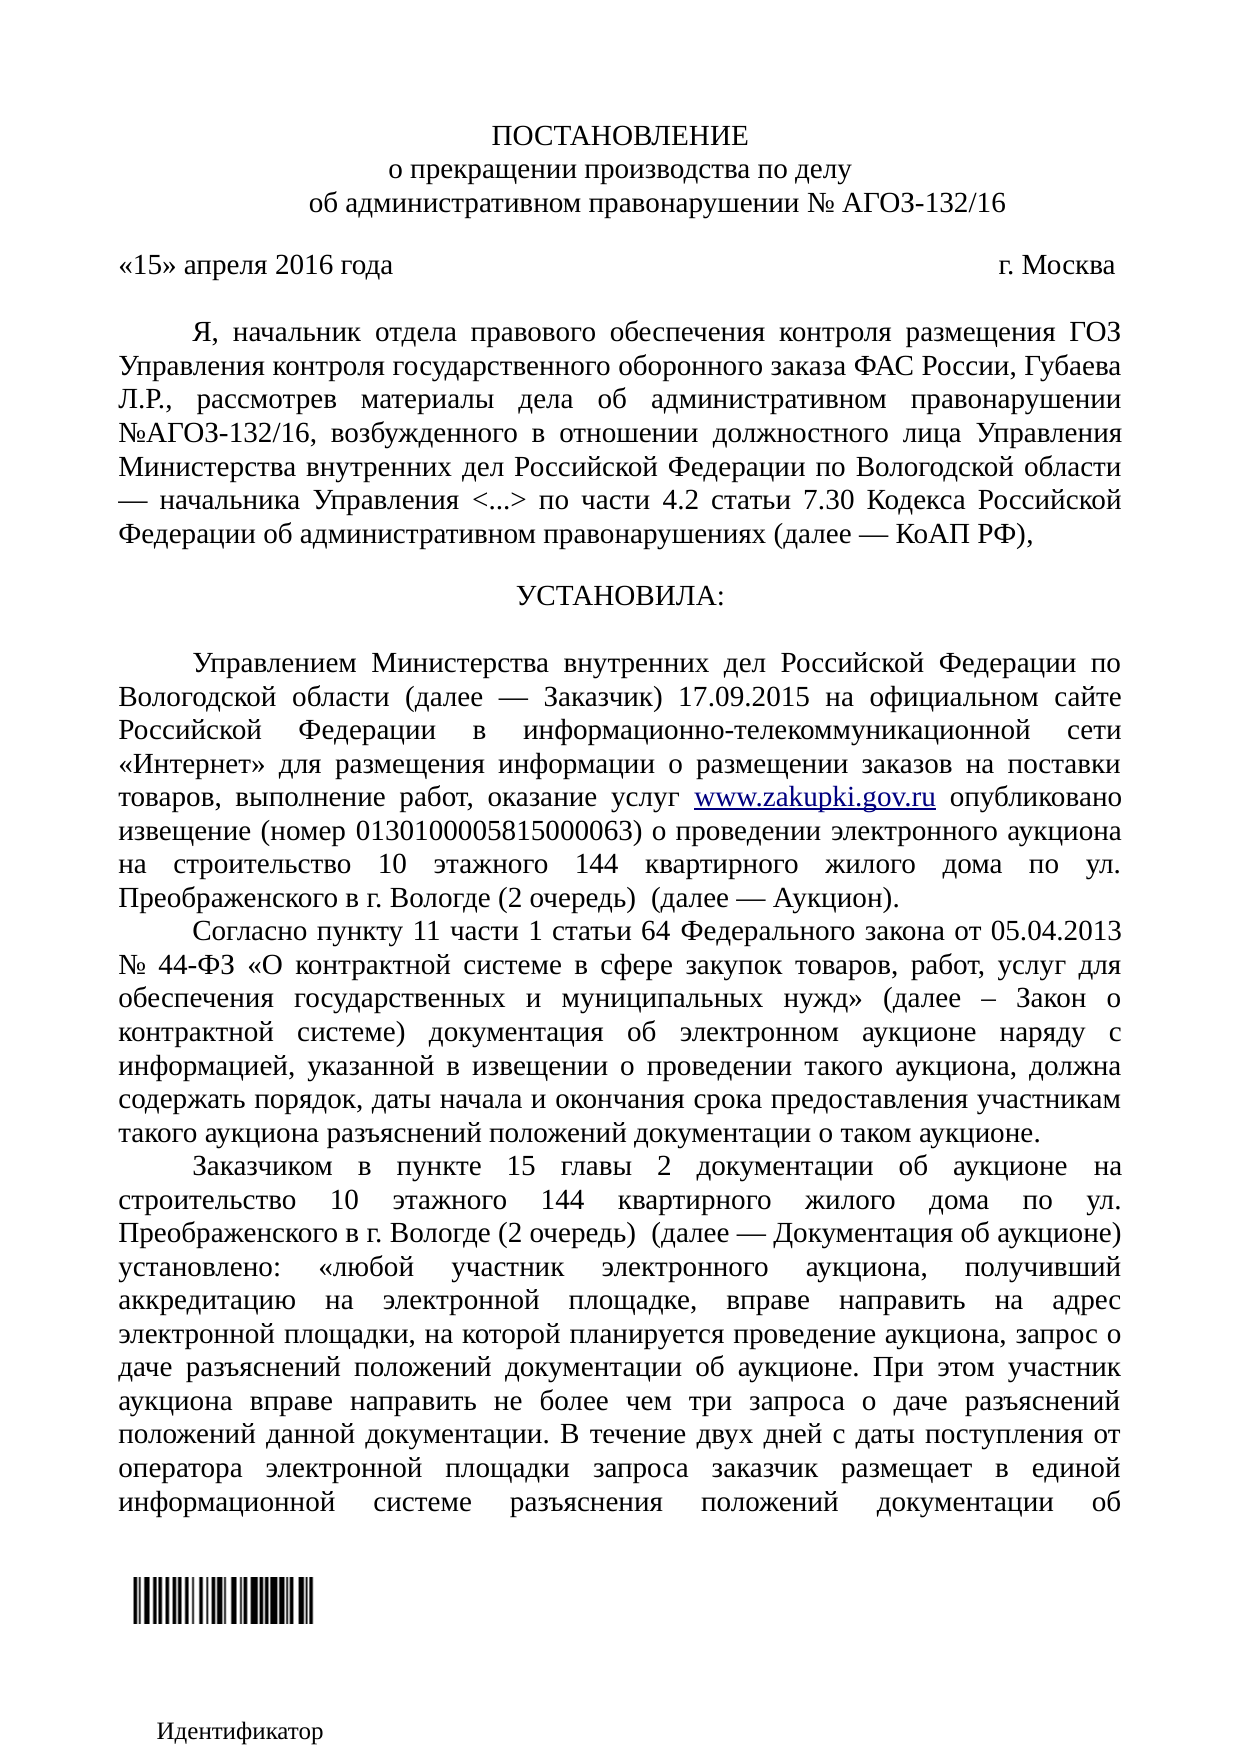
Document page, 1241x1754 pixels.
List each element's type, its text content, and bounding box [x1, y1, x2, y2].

text Согласно пункту 11 части 1 статьи 64 Федерального закона от 05.04.2013 № 44-ФЗ «О контрактной системе в сфере закупок товаров, работ, услуг для обеспечения государственных и муниципальных нужд» (далее – Закон о контрактной системе) документация об электронном аукционе наряду с информацией, указанной в извещении о проведении такого аукциона, должна содержать порядок, даты начала и окончания срока предоставления участникам такого аукциона разъяснений положений документации о таком аукционе. [118, 913, 1122, 1148]
text Заказчиком в пункте 15 главы 2 документации об аукционе на строительство 10 этажного 144 квартирного жилого дома по ул. Преображенского в г. Вологде (2 очередь) (далее — Документация об аукционе) установлено: «любой участник электронного аукциона, получивший аккредитацию на электронной площадке, вправе направить на адрес электронной площадки, на которой планируется проведение аукциона, запрос о даче разъяснений положений документации об аукционе. При этом участник аукциона вправе направить не более чем три запроса о даче разъяснений положений данной документации. В течение двух дней с даты поступления от оператора электронной площадки запроса заказчик размещает в единой информационной системе разъяснения положений документации об [118, 1148, 1122, 1517]
text «15» апреля 2016 года г. Москва [118, 247, 1122, 281]
text ПОСТАНОВЛЕНИЕ [118, 118, 1122, 152]
text об административном правонарушении № АГОЗ-132/16 [118, 185, 1122, 219]
text Управлением Министерства внутренних дел Российской Федерации по Вологодской области (далее — Заказчик) 17.09.2015 на официальном сайте Российской Федерации в информационно-телекоммуникационной сети «Интернет» для размещения информации о размещении заказов на поставки товаров, выполнение работ, оказание услуг www.zakupki.gov.ru опубликовано извещение (номер 0130100005815000063) о проведении электронного аукциона на строительство 10 этажного 144 квартирного жилого дома по ул. Преображенского в г. Вологде (2 очередь) (далее — Аукцион). [118, 645, 1122, 913]
picture [118, 1577, 331, 1624]
text Я, начальник отдела правового обеспечения контроля размещения ГОЗ Управления контроля государственного оборонного заказа ФАС России, Губаева Л.Р., рассмотрев материалы дела об административном правонарушении №АГОЗ-132/16, возбужденного в отношении должностного лица Управления Министерства внутренних дел Российской Федерации по Вологодской области — начальника Управления <...> по части 4.2 статьи 7.30 Кодекса Российской Федерации об административном правонарушениях (далее — КоАП РФ), [118, 314, 1122, 549]
text о прекращении производства по делу [118, 152, 1122, 185]
text УСТАНОВИЛА: [118, 578, 1122, 612]
